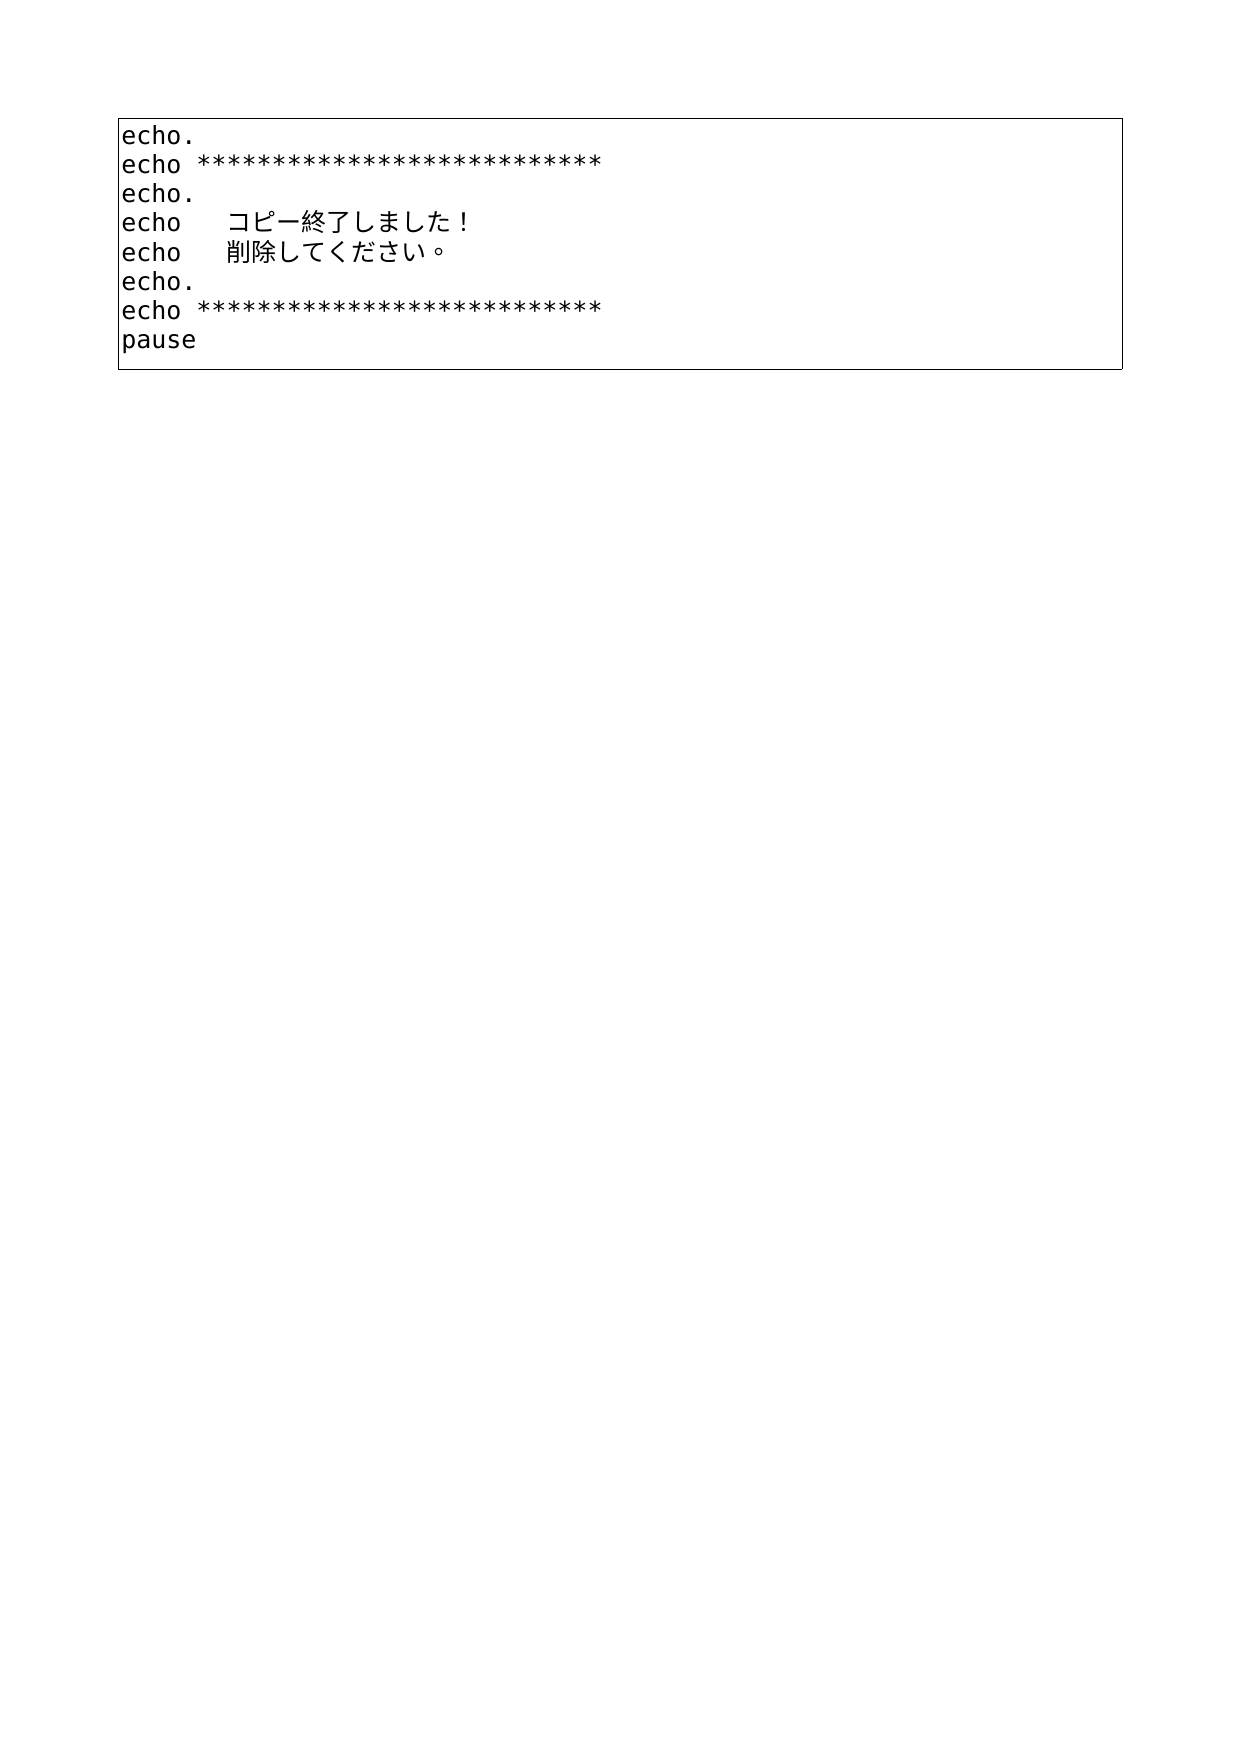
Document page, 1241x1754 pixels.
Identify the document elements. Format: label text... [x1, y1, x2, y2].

table_header echo. echo *************************** echo. echo コピー終了しました！ echo 削除してください。 echo. echo *************************** pause [119, 119, 1122, 369]
